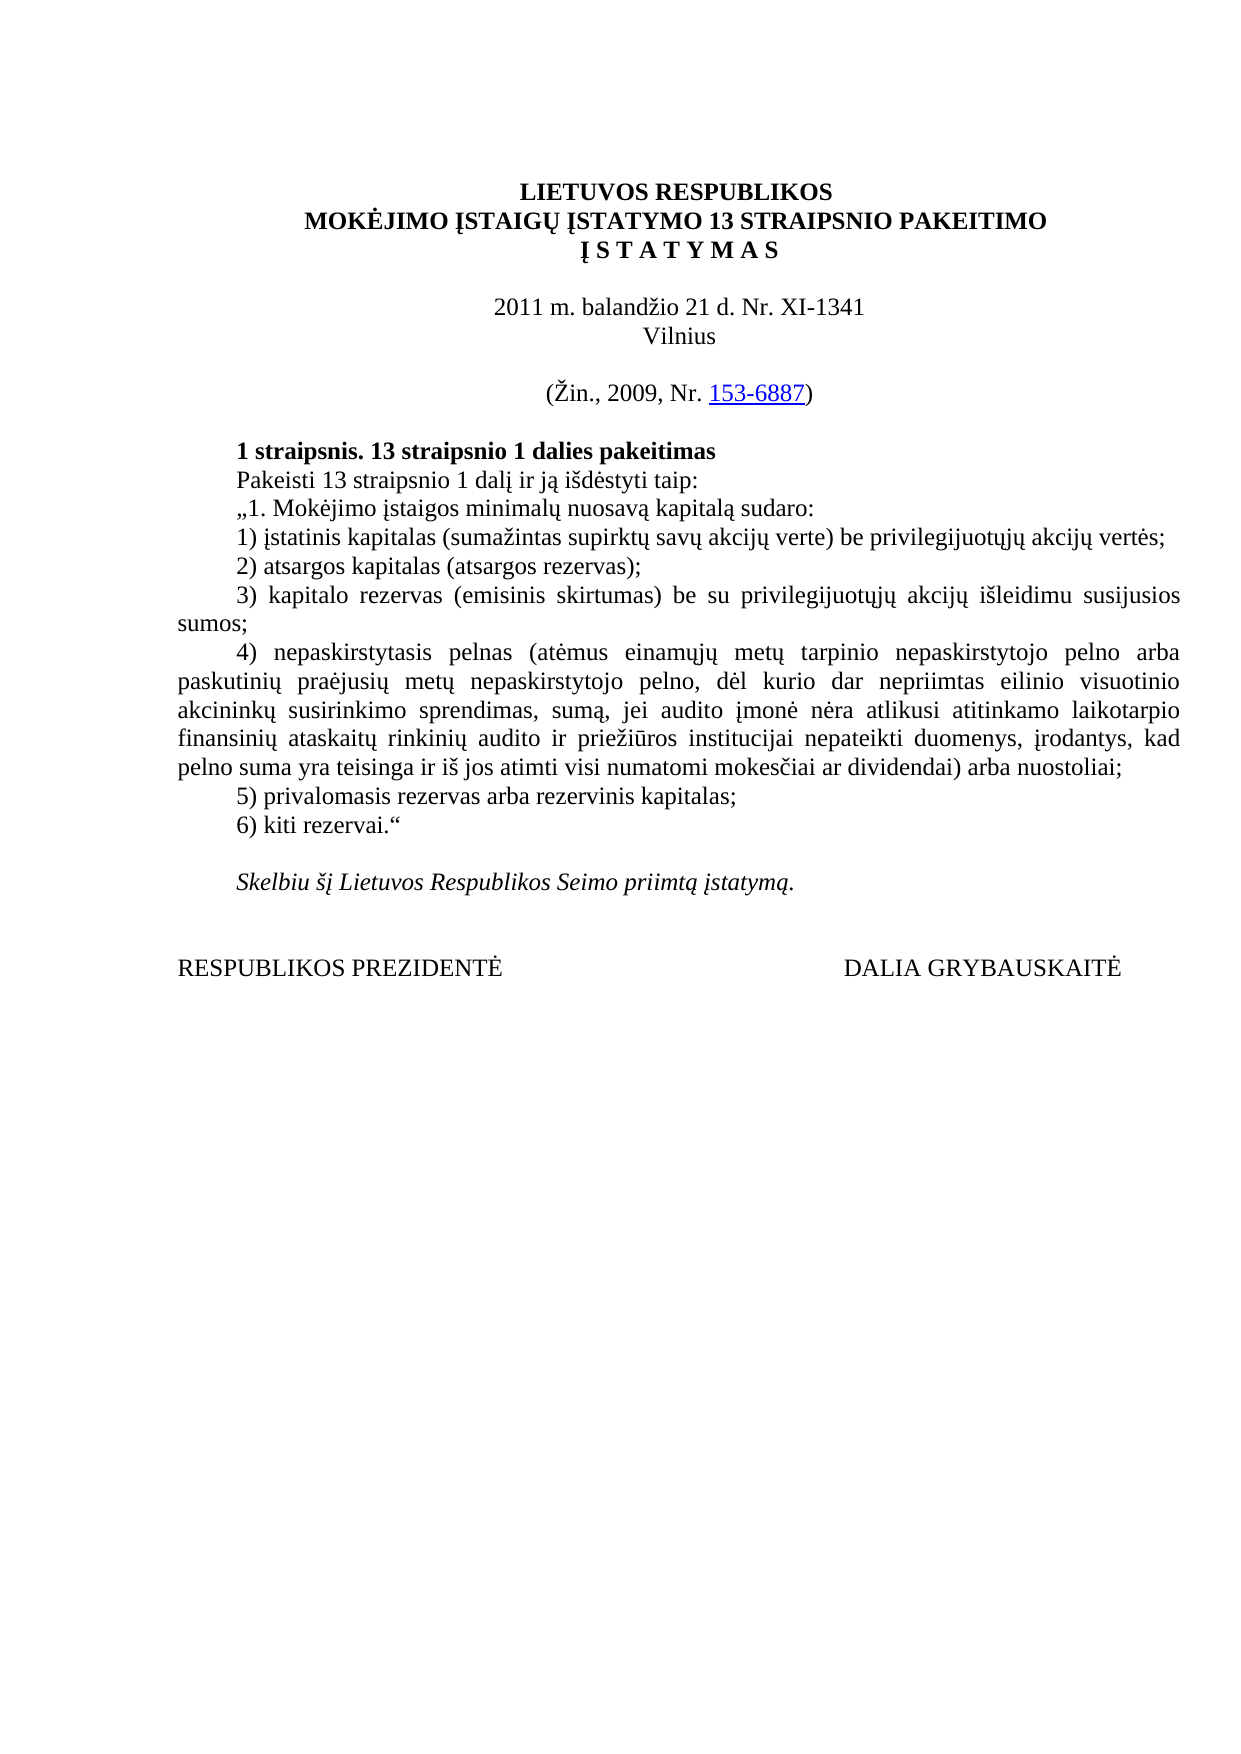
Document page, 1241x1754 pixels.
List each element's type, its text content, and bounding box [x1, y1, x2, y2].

text ĮSTATYMAS [177, 235, 1181, 263]
text 1) įstatinis kapitalas (sumažintas supirktų savų akcijų verte) be privilegijuotųjų akcijų vertės; [177, 522, 1181, 551]
text 6) kiti rezervai.“ [177, 810, 1181, 838]
text 2011 m. balandžio 21 d. Nr. XI-1341 [177, 292, 1181, 321]
text LIETUVOS RESPUBLIKOS [177, 177, 1181, 206]
text 5) privalomasis rezervas arba rezervinis kapitalas; [177, 781, 1181, 810]
text Skelbiu šį Lietuvos Respublikos Seimo priimtą įstatymą. [177, 867, 1181, 896]
text 4) nepaskirstytasis pelnas (atėmus einamųjų metų tarpinio nepaskirstytojo pelno arba paskutinių praėjusių metų nepaskirstytojo pelno, dėl kurio dar nepriimtas eilinio visuotinio akcininkų susirinkimo sprendimas, sumą, jei audito įmonė nėra atlikusi atitinkamo laikotarpio finansinių ataskaitų rinkinių audito ir priežiūros institucijai nepateikti duomenys, įrodantys, kad pelno suma yra teisinga ir iš jos atimti visi numatomi mokesčiai ar dividendai) arba nuostoliai; [177, 637, 1181, 781]
text RESPUBLIKOS PREZIDENTĖ DALIA GRYBAUSKAITĖ [177, 953, 1181, 982]
text „1. Mokėjimo įstaigos minimalų nuosavą kapitalą sudaro: [177, 493, 1181, 522]
text Vilnius [177, 321, 1181, 350]
text Pakeisti 13 straipsnio 1 dalį ir ją išdėstyti taip: [177, 465, 1181, 493]
text (Žin., 2009, Nr. 153-6887) [177, 378, 1181, 407]
text 2) atsargos kapitalas (atsargos rezervas); [177, 551, 1181, 580]
text 1 straipsnis. 13 straipsnio 1 dalies pakeitimas [177, 436, 1181, 465]
text 3) kapitalo rezervas (emisinis skirtumas) be su privilegijuotųjų akcijų išleidimu susijusios sumos; [177, 580, 1181, 637]
text MOKĖJIMO ĮSTAIGŲ ĮSTATYMO 13 STRAIPSNIO PAKEITIMO [177, 206, 1181, 235]
